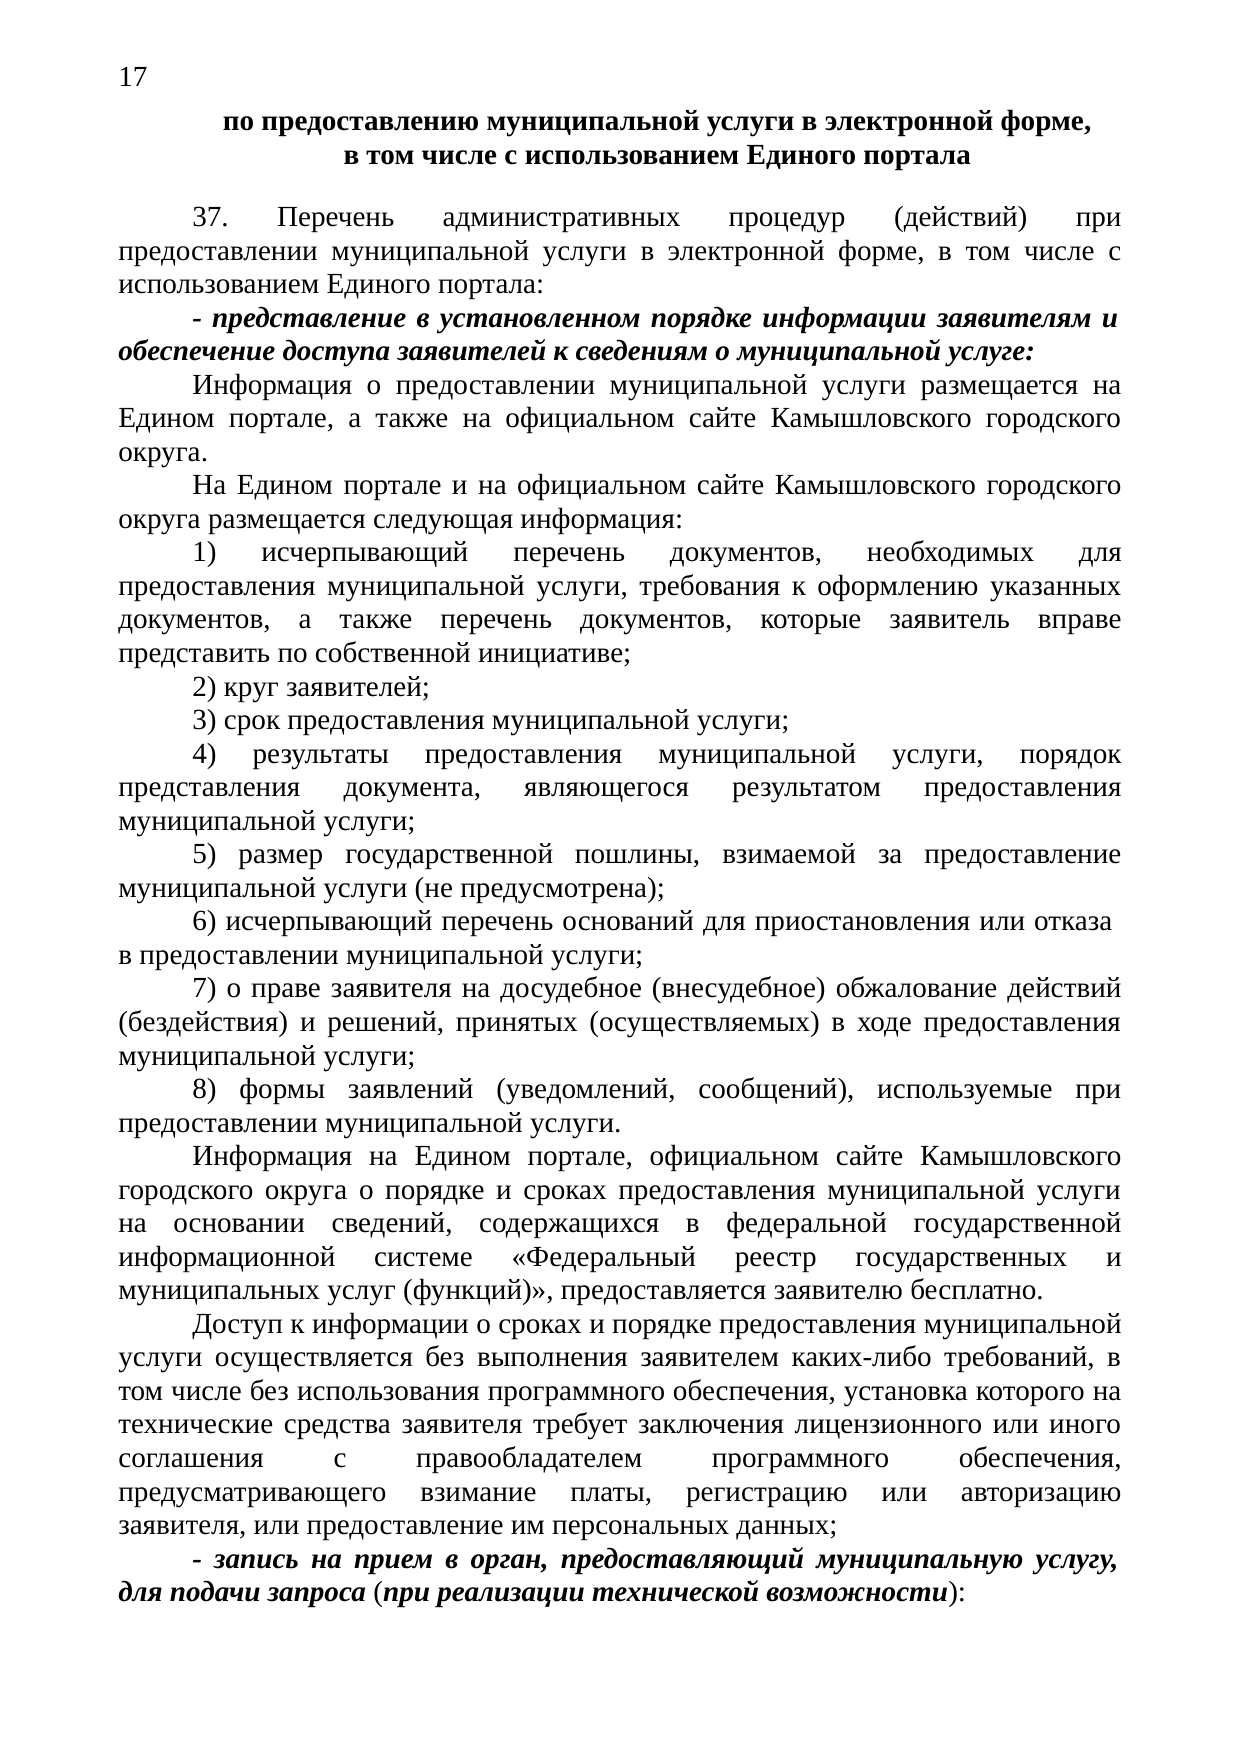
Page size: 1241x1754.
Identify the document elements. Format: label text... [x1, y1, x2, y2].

text в том числе с использованием Единого портала [118, 137, 1122, 170]
text Доступ к информации о сроках и порядке предоставления муниципальной услуги осуществляется без выполнения заявителем каких-либо требований, в том числе без использования программного обеспечения, установка которого на технические средства заявителя требует заключения лицензионного или иного соглашения с правообладателем программного обеспечения, предусматривающего взимание платы, регистрацию или авторизацию заявителя, или предоставление им персональных данных; [118, 1306, 1122, 1541]
text 7) о праве заявителя на досудебное (внесудебное) обжалование действий (бездействия) и решений, принятых (осуществляемых) в ходе предоставления муниципальной услуги; [118, 971, 1122, 1071]
text по предоставлению муниципальной услуги в электронной форме, [118, 103, 1122, 137]
text 4) результаты предоставления муниципальной услуги, порядок представления документа, являющегося результатом предоставления муниципальной услуги; [118, 736, 1122, 836]
text 2) круг заявителей; [118, 669, 1122, 702]
text 6) исчерпывающий перечень оснований для приостановления или отказа в предоставлении муниципальной услуги; [118, 903, 1122, 971]
text 1) исчерпывающий перечень документов, необходимых для предоставления муниципальной услуги, требования к оформлению указанных документов, а также перечень документов, которые заявитель вправе представить по собственной инициативе; [118, 534, 1122, 669]
text 5) размер государственной пошлины, взимаемой за предоставление муниципальной услуги (не предусмотрена); [118, 836, 1122, 903]
text 3) срок предоставления муниципальной услуги; [118, 702, 1122, 736]
text Информация о предоставлении муниципальной услуги размещается на Едином портале, а также на официальном сайте Камышловского городского округа. [118, 367, 1122, 467]
text На Едином портале и на официальном сайте Камышловского городского округа размещается следующая информация: [118, 467, 1122, 534]
text - запись на прием в орган, предоставляющий муниципальную услугу, для подачи запроса (при реализации технической возможности): [118, 1541, 1122, 1608]
text - представление в установленном порядке информации заявителям и обеспечение доступа заявителей к сведениям о муниципальной услуге: [118, 300, 1122, 367]
text 37. Перечень административных процедур (действий) при предоставлении муниципальной услуги в электронной форме, в том числе с использованием Единого портала: [118, 199, 1122, 300]
text 8) формы заявлений (уведомлений, сообщений), используемые при предоставлении муниципальной услуги. [118, 1071, 1122, 1138]
text Информация на Едином портале, официальном сайте Камышловского городского округа о порядке и сроках предоставления муниципальной услуги на основании сведений, содержащихся в федеральной государственной информационной системе «Федеральный реестр государственных и муниципальных услуг (функций)», предоставляется заявителю бесплатно. [118, 1138, 1122, 1306]
